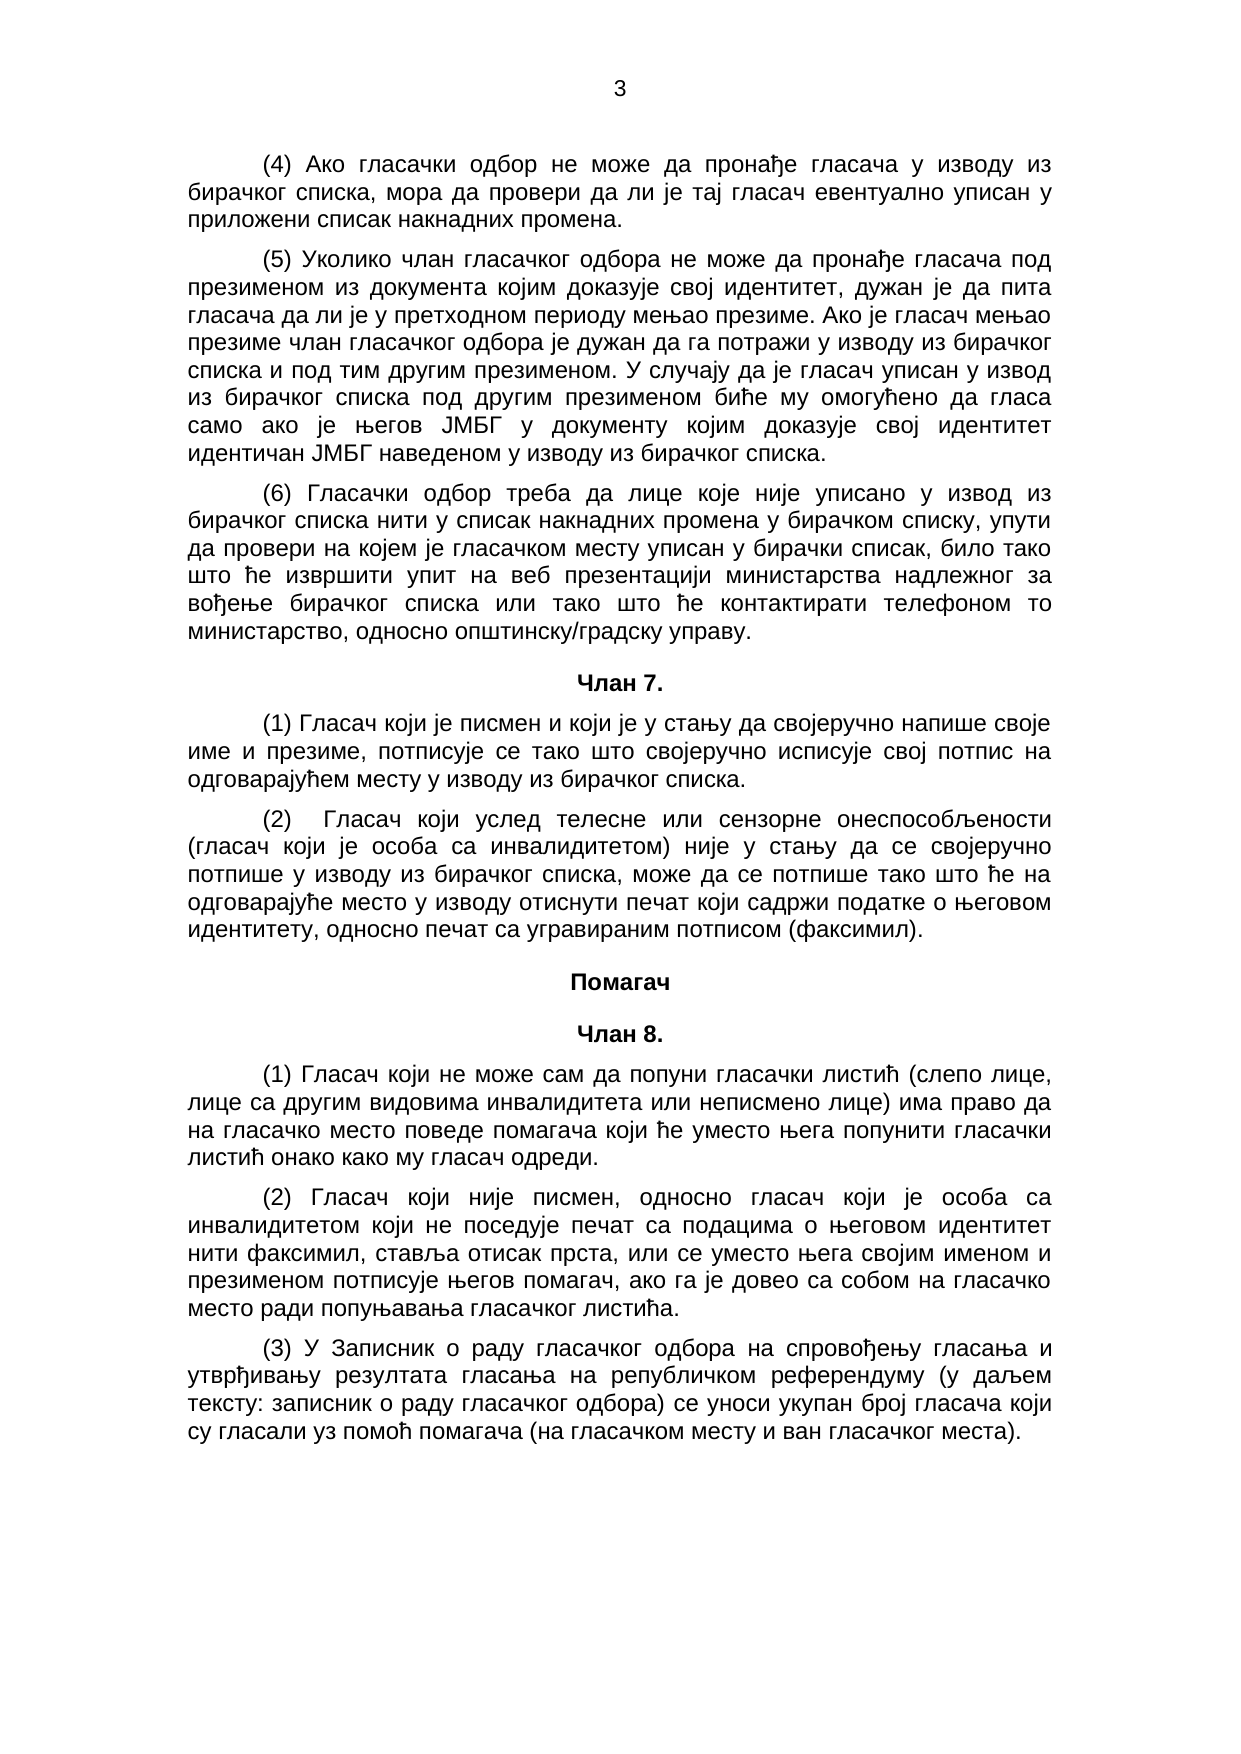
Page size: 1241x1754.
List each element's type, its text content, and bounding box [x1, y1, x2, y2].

text (1) Гласач који не може сам да попуни гласачки листић (слепо лице, лице са другим видовима инвалидитета или неписмено лице) има право да на гласачко место поведе помагача који ће уместо њега попунити гласачки листић онако како му гласач одреди. [187, 1060, 1053, 1171]
text (6) Гласачки одбор треба да лице које није уписано у извод из бирачког списка нити у списак накнадних промена у бирачком списку, упути да провери на којем је гласачком месту уписан у бирачки списак, било тако што ће извршити упит на веб презентацији министарства надлежног за вођење бирачког списка или тако што ће контактирати телефоном то министарство, односно општинску/градску управу. [187, 479, 1053, 644]
text Члан 8. [187, 1020, 1053, 1048]
text Члан 7. [187, 669, 1053, 697]
text (2) Гласач који није писмен, односно гласач који је особа са инвалидитетом који не поседује печат са подацима о његовом идентитет нити факсимил, ставља отисак прста, или се уместо њега својим именом и презименом потписује његов помагач, ако га је довео са собом на гласачко место ради попуњавања гласачког листића. [187, 1183, 1053, 1321]
text (1) Гласач који је писмен и који је у стању да својеручно напише своје име и презиме, потписује се тако што својеручно исписује свој потпис на одговарајућем месту у изводу из бирачког списка. [187, 709, 1053, 792]
text (2) Гласач који услед телесне или сензорне онеспособљености (гласач који је особа са инвалидитетом) није у стању да се својеручно потпише у изводу из бирачког списка, може да се потпише тако што ће на одговарајуће место у изводу отиснути печат који садржи податке о његовом идентитету, односно печат са угравираним потписом (факсимил). [187, 805, 1053, 943]
text (3) У Записник о раду гласачког одбора на спровођењу гласања и утврђивању резултата гласања на републичком референдуму (у даљем тексту: записник о раду гласачког одбора) се уноси укупан број гласача који су гласали уз помоћ помагача (на гласачком месту и ван гласачког места). [187, 1334, 1053, 1444]
text Помагач [187, 968, 1053, 995]
text (5) Уколико члан гласачког одбора не може да пронађе гласача под презименом из документа којим доказује свој идентитет, дужан је да пита гласача да ли је у претходном периоду мењао презиме. Ако је гласач мењао презиме члан гласачког одбора је дужан да га потражи у изводу из бирачког списка и под тим другим презименом. У случају да је гласач уписан у извод из бирачког списка под другим презименом биће му омогућено да гласа само ако је његов ЈМБГ у документу којим доказује свој идентитет идентичан ЈМБГ наведеном у изводу из бирачког списка. [187, 245, 1053, 466]
text (4) Ако гласачки одбор не може да пронађе гласача у изводу из бирачког списка, мора да провери да ли је тај гласач евентуално уписан у приложени списак накнадних промена. [187, 150, 1053, 233]
